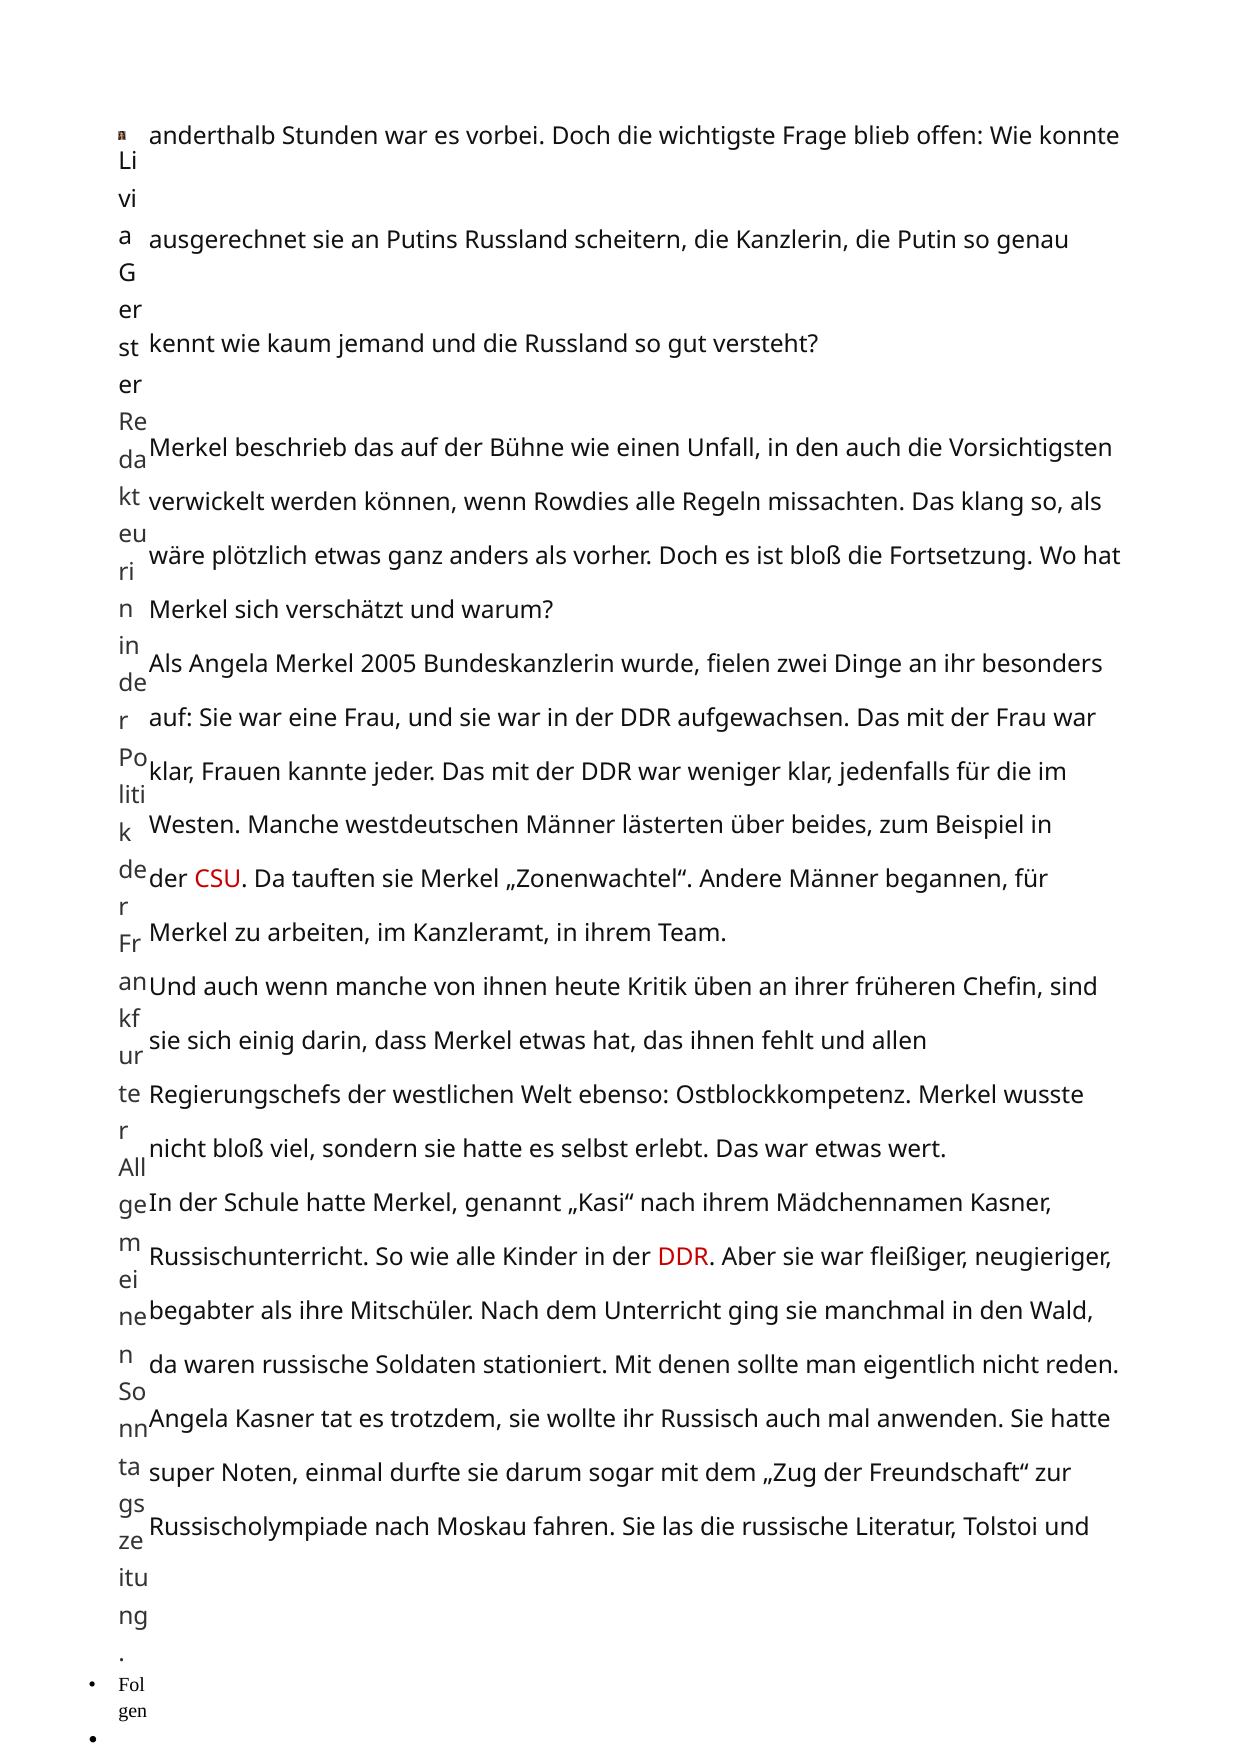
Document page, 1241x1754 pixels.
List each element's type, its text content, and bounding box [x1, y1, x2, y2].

text anderthalb Stunden war es vorbei. Doch die wichtigste Frage blieb offen: Wie konnte ausgerechnet sie an Putins Russland scheitern, die Kanzlerin, die Putin so genau kennt wie kaum jemand und die Russland so gut versteht? [118, 118, 1122, 359]
text Und auch wenn manche von ihnen heute Kritik üben an ihrer früheren Chefin, sind sie sich einig darin, dass Merkel etwas hat, das ihnen fehlt und allen Regierungschefs der westlichen Welt ebenso: Ostblockkompetenz. Merkel wusste nicht bloß viel, sondern sie hatte es selbst erlebt. Das war etwas wert. [149, 969, 1122, 1165]
text Merkel beschrieb das auf der Bühne wie einen Unfall, in den auch die Vorsichtigsten verwickelt werden können, wenn Rowdies alle Regeln missachten. Das klang so, als wäre plötzlich etwas ganz anders als vorher. Doch es ist bloß die Fortsetzung. Wo hat Merkel sich verschätzt und warum? [149, 430, 1122, 625]
picture [118, 131, 126, 140]
text Livia Gerster [118, 143, 149, 401]
list Folgen [118, 1672, 149, 1722]
text Redakteurin in der Politik der Frankfurter Allgemeinen Sonntagszeitung. [118, 404, 149, 1668]
text In der Schule hatte Merkel, genannt „Kasi“ nach ihrem Mädchennamen Kasner, Russischunterricht. So wie alle Kinder in der DDR. Aber sie war fleißiger, neugieriger, begabter als ihre Mitschüler. Nach dem Unterricht ging sie manchmal in den Wald, da waren russische Soldaten stationiert. Mit denen sollte man eigentlich nicht reden. Angela Kasner tat es trotzdem, sie wollte ihr Russisch auch mal anwenden. Sie hatte super Noten, einmal durfte sie darum sogar mit dem „Zug der Freundschaft“ zur Russischolympiade nach Moskau fahren. Sie las die russische Literatur, Tolstoi und [149, 1185, 1122, 1542]
text Als Angela Merkel 2005 Bundeskanzlerin wurde, fielen zwei Dinge an ihr besonders auf: Sie war eine Frau, und sie war in der DDR aufgewachsen. Das mit der Frau war klar, Frauen kannte jeder. Das mit der DDR war weniger klar, jedenfalls für die im Westen. Manche westdeutschen Männer lästerten über beides, zum Beispiel in der CSU. Da tauften sie Merkel „Zonenwachtel“. Andere Männer begannen, für Merkel zu arbeiten, im Kanzleramt, in ihrem Team. [149, 646, 1122, 949]
